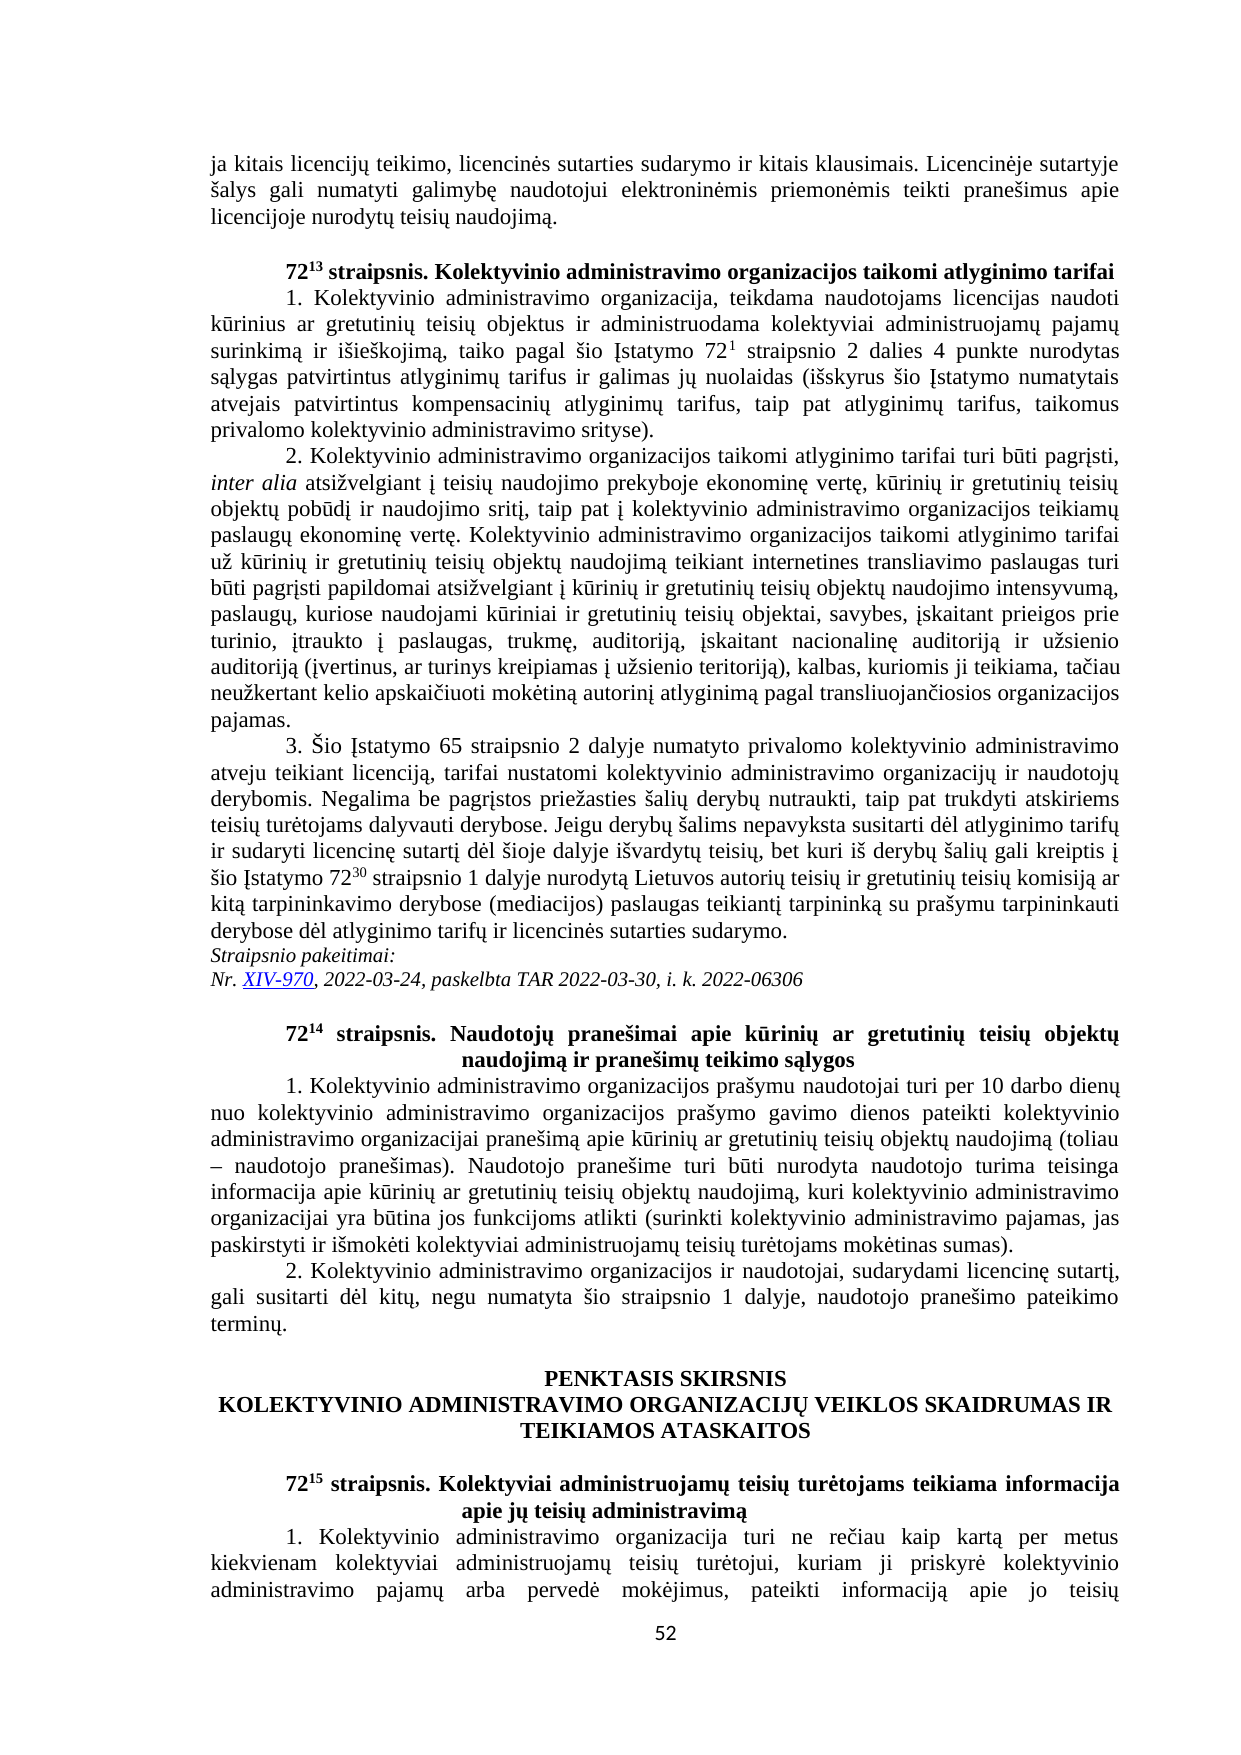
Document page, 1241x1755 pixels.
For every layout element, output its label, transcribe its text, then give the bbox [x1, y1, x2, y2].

text Straipsnio pakeitimai: [210, 943, 1120, 967]
text 2. Kolektyvinio administravimo organizacijos taikomi atlyginimo tarifai turi būti pagrįsti, inter alia atsižvelgiant į teisių naudojimo prekyboje ekonominę vertę, kūrinių ir gretutinių teisių objektų pobūdį ir naudojimo sritį, taip pat į kolektyvinio administravimo organizacijos teikiamų paslaugų ekonominę vertę. Kolektyvinio administravimo organizacijos taikomi atlyginimo tarifai už kūrinių ir gretutinių teisių objektų naudojimą teikiant internetines transliavimo paslaugas turi būti pagrįsti papildomai atsižvelgiant į kūrinių ir gretutinių teisių objektų naudojimo intensyvumą, paslaugų, kuriose naudojami kūriniai ir gretutinių teisių objektai, savybes, įskaitant prieigos prie turinio, įtraukto į paslaugas, trukmę, auditoriją, įskaitant nacionalinę auditoriją ir užsienio auditoriją (įvertinus, ar turinys kreipiamas į užsienio teritoriją), kalbas, kuriomis ji teikiama, tačiau neužkertant kelio apskaičiuoti mokėtiną autorinį atlyginimą pagal transliuojančiosios organizacijos pajamas. [210, 442, 1120, 732]
text 7214 straipsnis. Naudotojų pranešimai apie kūrinių ar gretutinių teisių objektų naudojimą ir pranešimų teikimo sąlygos [285, 1020, 1120, 1073]
text 2. Kolektyvinio administravimo organizacijos ir naudotojai, sudarydami licencinę sutartį, gali susitarti dėl kitų, negu numatyta šio straipsnio 1 dalyje, naudotojo pranešimo pateikimo terminų. [210, 1257, 1120, 1336]
text 7215 straipsnis. Kolektyviai administruojamų teisių turėtojams teikiama informacija apie jų teisių administravimą [285, 1470, 1120, 1523]
text Nr. XIV-970, 2022-03-24, paskelbta TAR 2022-03-30, i. k. 2022-06306 [210, 967, 1120, 991]
text 3. Šio Įstatymo 65 straipsnio 2 dalyje numatyto privalomo kolektyvinio administravimo atveju teikiant licenciją, tarifai nustatomi kolektyvinio administravimo organizacijų ir naudotojų derybomis. Negalima be pagrįstos priežasties šalių derybų nutraukti, taip pat trukdyti atskiriems teisių turėtojams dalyvauti derybose. Jeigu derybų šalims nepavyksta susitarti dėl atlyginimo tarifų ir sudaryti licencinę sutartį dėl šioje dalyje išvardytų teisių, bet kuri iš derybų šalių gali kreiptis į šio Įstatymo 7230 straipsnio 1 dalyje nurodytą Lietuvos autorių teisių ir gretutinių teisių komisiją ar kitą tarpininkavimo derybose (mediacijos) paslaugas teikiantį tarpininką su prašymu tarpininkauti derybose dėl atlyginimo tarifų ir licencinės sutarties sudarymo. [210, 732, 1120, 943]
text PENKTASIS SKIRSNIS [210, 1365, 1120, 1391]
text KOLEKTYVINIO ADMINISTRAVIMO ORGANIZACIJŲ VEIKLOS SKAIDRUMAS IR TEIKIAMOS ATASKAITOS [210, 1391, 1120, 1444]
text 1. Kolektyvinio administravimo organizacija turi ne rečiau kaip kartą per metus kiekvienam kolektyviai administruojamų teisių turėtojui, kuriam ji priskyrė kolektyvinio administravimo pajamų arba pervedė mokėjimus, pateikti informaciją apie jo teisių [210, 1523, 1120, 1602]
text 7213 straipsnis. Kolektyvinio administravimo organizacijos taikomi atlyginimo tarifai [285, 258, 1120, 284]
text 1. Kolektyvinio administravimo organizacija, teikdama naudotojams licencijas naudoti kūrinius ar gretutinių teisių objektus ir administruodama kolektyviai administruojamų pajamų surinkimą ir išieškojimą, taiko pagal šio Įstatymo 721 straipsnio 2 dalies 4 punkte nurodytas sąlygas patvirtintus atlyginimų tarifus ir galimas jų nuolaidas (išskyrus šio Įstatymo numatytais atvejais patvirtintus kompensacinių atlyginimų tarifus, taip pat atlyginimų tarifus, taikomus privalomo kolektyvinio administravimo srityse). [210, 284, 1120, 442]
text ja kitais licencijų teikimo, licencinės sutarties sudarymo ir kitais klausimais. Licencinėje sutartyje šalys gali numatyti galimybę naudotojui elektroninėmis priemonėmis teikti pranešimus apie licencijoje nurodytų teisių naudojimą. [210, 150, 1120, 229]
text 1. Kolektyvinio administravimo organizacijos prašymu naudotojai turi per 10 darbo dienų nuo kolektyvinio administravimo organizacijos prašymo gavimo dienos pateikti kolektyvinio administravimo organizacijai pranešimą apie kūrinių ar gretutinių teisių objektų naudojimą (toliau – naudotojo pranešimas). Naudotojo pranešime turi būti nurodyta naudotojo turima teisinga informacija apie kūrinių ar gretutinių teisių objektų naudojimą, kuri kolektyvinio administravimo organizacijai yra būtina jos funkcijoms atlikti (surinkti kolektyvinio administravimo pajamas, jas paskirstyti ir išmokėti kolektyviai administruojamų teisių turėtojams mokėtinas sumas). [210, 1073, 1120, 1257]
